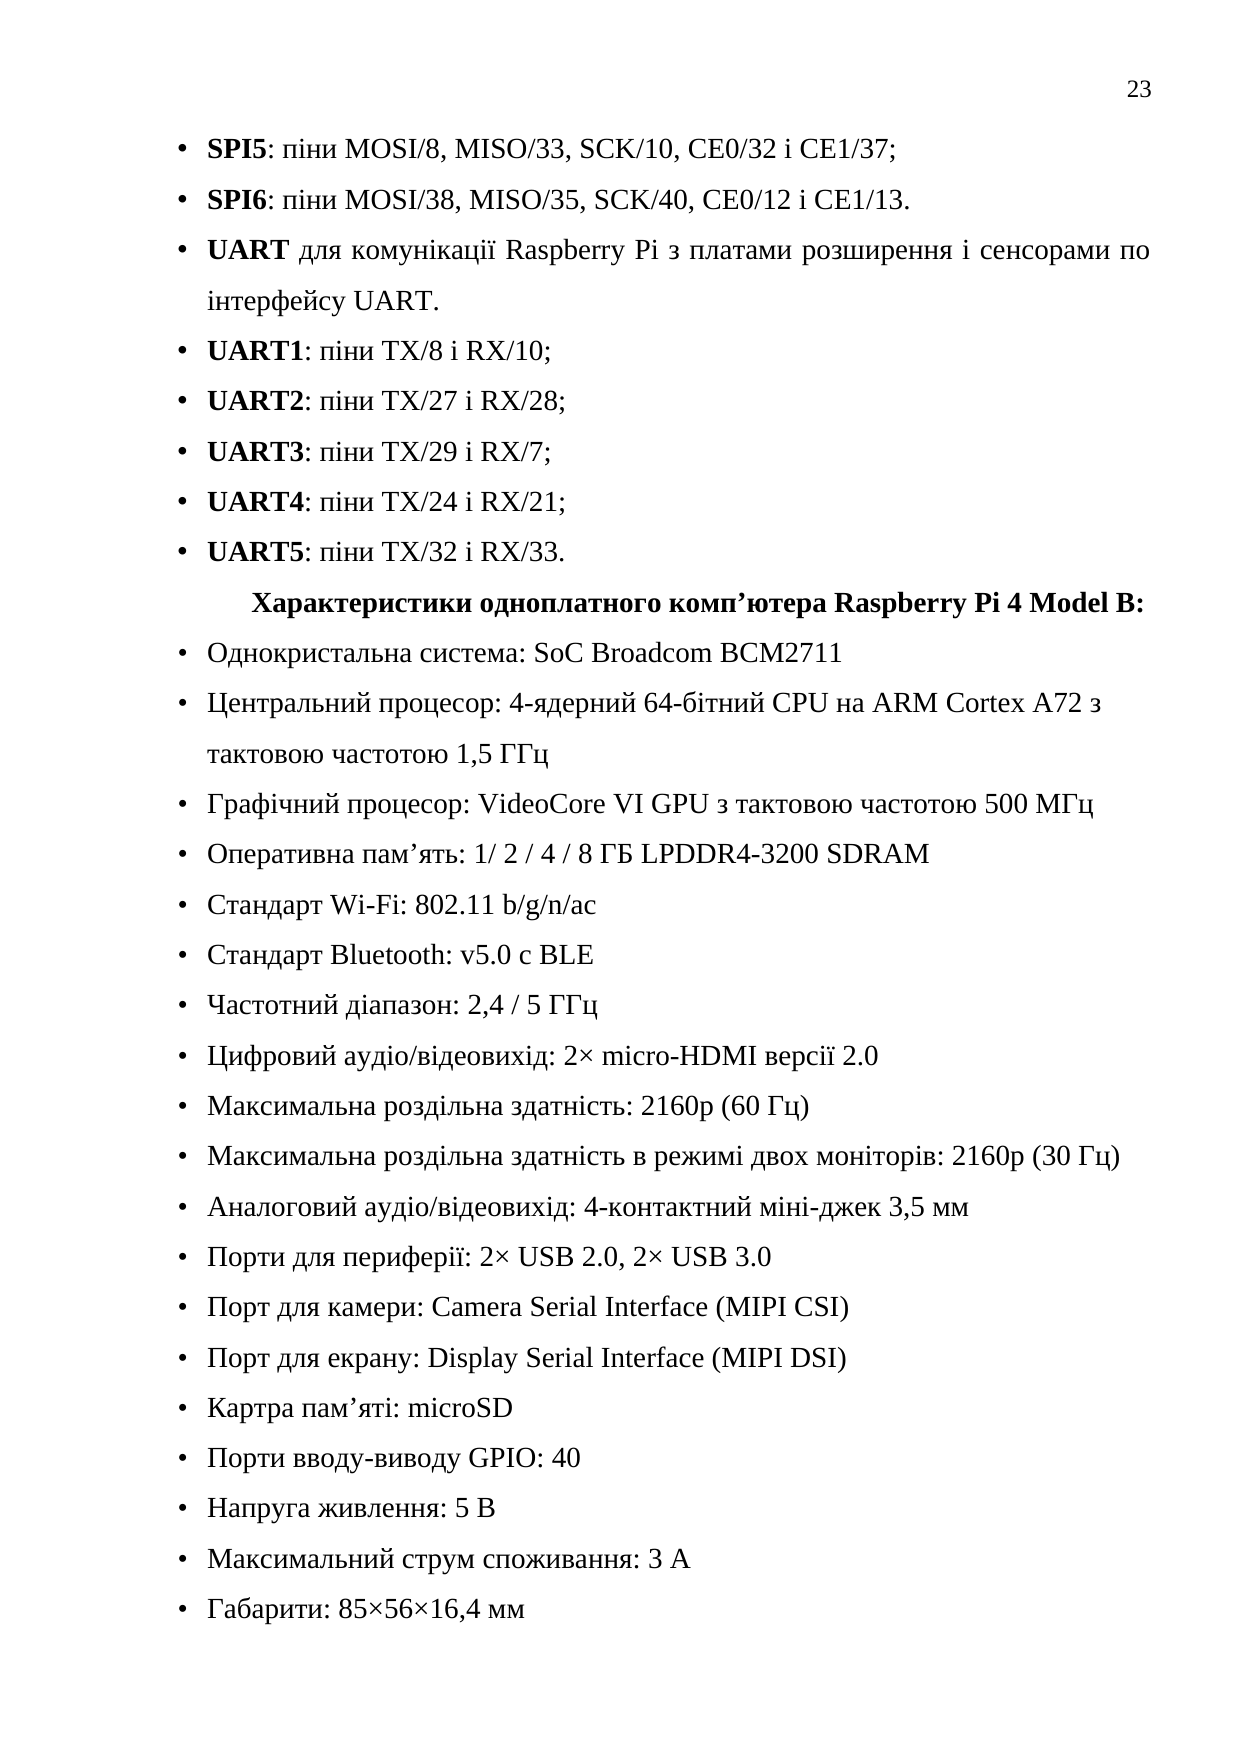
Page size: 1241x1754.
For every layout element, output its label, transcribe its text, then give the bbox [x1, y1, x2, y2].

list Напруга живлення: 5 В [177, 1491, 1152, 1524]
list Центральний процесор: 4-ядерний 64-бітний CPU на ARM Cortex A72 з тактовою частотою 1,5 ГГц [177, 686, 1152, 769]
list Порт для камери: Camera Serial Interface (MIPI CSI) [177, 1289, 1152, 1323]
list Максимальна роздільна здатність в режимі двох моніторів: 2160p (30 Гц) [177, 1138, 1152, 1172]
list Частотний діапазон: 2,4 / 5 ГГц [177, 987, 1152, 1021]
list Оперативна пам’ять: 1/ 2 / 4 / 8 ГБ LPDDR4-3200 SDRAM [177, 837, 1152, 870]
text Характеристики одноплатного комп’ютера Raspberry Pi 4 Model B: [177, 585, 1152, 618]
list UART для комунікації Raspberry Pi з платами розширення і сенсорами по інтерфейсу UART. [177, 232, 1152, 316]
list Графічний процесор: VideoCore VI GPU з тактовою частотою 500 МГц [177, 786, 1152, 820]
list UART5: піни TX/32 і RX/33. [177, 534, 1152, 568]
list Максимальна роздільна здатність: 2160p (60 Гц) [177, 1088, 1152, 1122]
list Аналоговий аудіо/відеовихід: 4-контактний міні-джек 3,5 мм [177, 1189, 1152, 1222]
list UART1: піни TX/8 і RX/10; [177, 333, 1152, 367]
list Габарити: 85×56×16,4 мм [177, 1591, 1152, 1625]
list Порти вводу-виводу GPIO: 40 [177, 1440, 1152, 1474]
list Максимальний струм споживання: 3 А [177, 1541, 1152, 1574]
list SPI6: піни MOSI/38, MISO/35, SCK/40, CE0/12 і CE1/13. [177, 182, 1152, 215]
list UART2: піни TX/27 і RX/28; [177, 383, 1152, 417]
list Порти для периферії: 2× USB 2.0, 2× USB 3.0 [177, 1239, 1152, 1273]
list Порт для екрану: Display Serial Interface (MIPI DSI) [177, 1340, 1152, 1373]
list Стандарт Wi-Fi: 802.11 b/g/n/ac [177, 887, 1152, 920]
list Стандарт Bluetooth: v5.0 с BLE [177, 937, 1152, 971]
list UART3: піни TX/29 і RX/7; [177, 434, 1152, 467]
list Картра пам’яті: microSD [177, 1390, 1152, 1423]
list UART4: піни TX/24 і RX/21; [177, 484, 1152, 518]
list SPI5: піни MOSI/8, MISO/33, SCK/10, CE0/32 і CE1/37; [177, 131, 1152, 165]
list Однокристальна система: SoC Broadcom BCM2711 [177, 635, 1152, 669]
list Цифровий аудіо/відеовихід: 2× micro-HDMI версії 2.0 [177, 1038, 1152, 1071]
